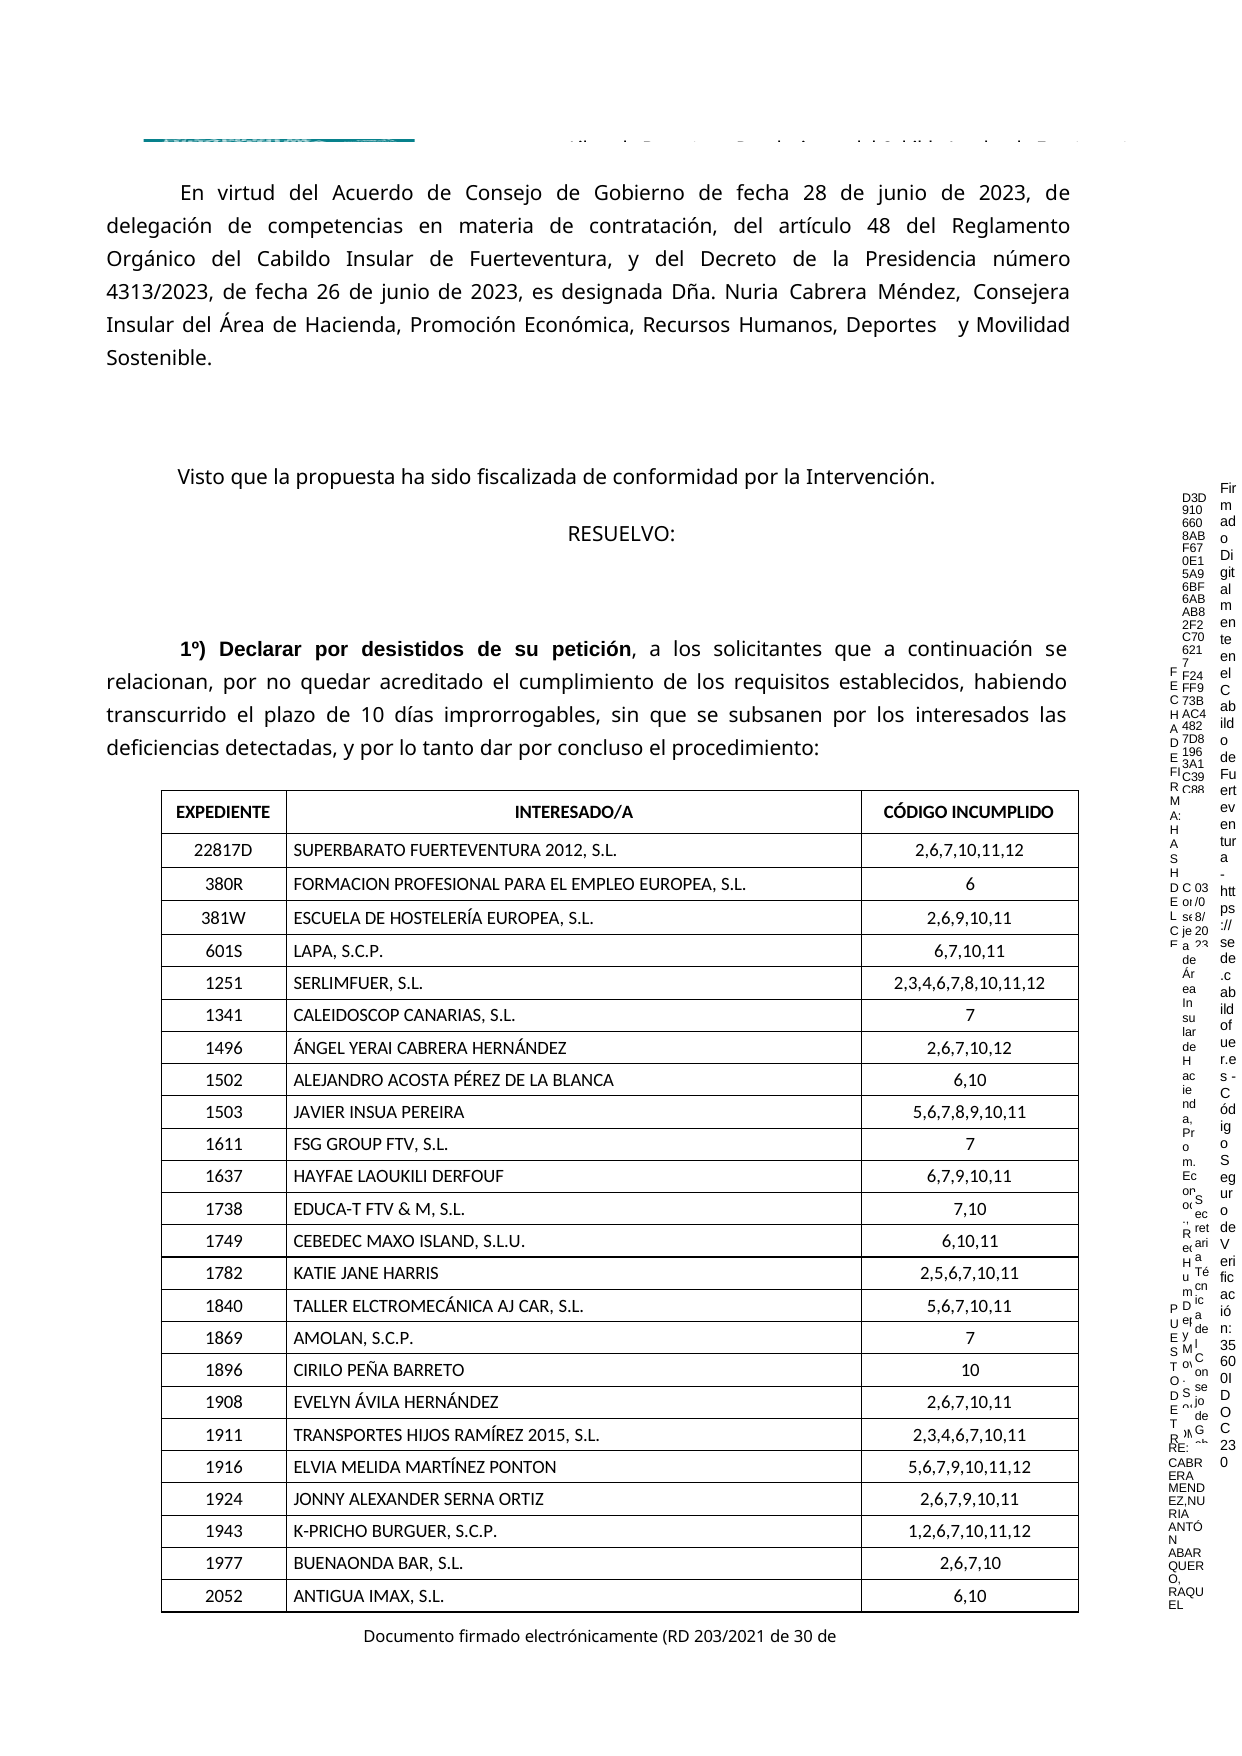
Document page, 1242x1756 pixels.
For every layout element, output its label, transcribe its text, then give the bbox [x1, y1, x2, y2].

text RESUELVO: [106, 519, 1141, 548]
table_cell LAPA, S.C.P. [287, 935, 861, 966]
table_cell KATIE JANE HARRIS [287, 1258, 861, 1289]
table_cell 6,7,9,10,11 [862, 1161, 1078, 1192]
text En virtud del Acuerdo de Consejo de Gobierno de fecha 28 de junio de 2023, de delegación de competencias en materia de contratación, del artículo 48 del Reglamento Orgánico del Cabildo Insular de Fuerteventura, y del Decreto de la Presidencia número 4313/2023, de fecha 26 de junio de 2023, es designada Dña. Nuria Cabrera Méndez, Consejera Insular del Área de Hacienda, Promoción Económica, Recursos Humanos, Deportes y Movilidad Sostenible. [106, 178, 1071, 371]
table_cell 6,10 [862, 1064, 1078, 1095]
table_cell 381W [162, 901, 286, 934]
table_cell 2052 [162, 1580, 286, 1611]
table_header EXPEDIENTE [162, 791, 286, 833]
table_cell 2,5,6,7,10,11 [862, 1258, 1078, 1289]
table_cell 6,10 [862, 1580, 1078, 1611]
table_cell CALEIDOSCOP CANARIAS, S.L. [287, 1000, 861, 1031]
table_cell 22817D [162, 834, 286, 867]
text Firmado Digitalmente en el Cabildo de Fuerteventura - https://sede.cabildofuer.es - Código Seguro de Verificación: 35600IDOC230E1EEF5747ABC4197 [1220, 479, 1237, 1470]
table_cell 1916 [162, 1451, 286, 1482]
table_cell 2,6,9,10,11 [862, 901, 1078, 934]
table_cell 1924 [162, 1483, 286, 1514]
table_cell 2,3,4,6,7,8,10,11,12 [862, 967, 1078, 998]
table_cell CIRILO PEÑA BARRETO [287, 1354, 861, 1386]
table_cell 5,6,7,10,11 [862, 1290, 1078, 1321]
text Visto que la propuesta ha sido fiscalizada de conformidad por la Intervención. [177, 462, 1242, 1470]
table_cell 1977 [162, 1548, 286, 1579]
table_cell 1943 [162, 1516, 286, 1547]
table_cell 1782 [162, 1258, 286, 1289]
table_cell HAYFAE LAOUKILI DERFOUF [287, 1161, 861, 1192]
table_cell JAVIER INSUA PEREIRA [287, 1096, 861, 1127]
table_cell 1896 [162, 1354, 286, 1386]
table_cell SERLIMFUER, S.L. [287, 967, 861, 998]
table_cell 1911 [162, 1419, 286, 1450]
table_cell 1637 [162, 1161, 286, 1192]
table_cell AMOLAN, S.C.P. [287, 1322, 861, 1353]
table_cell 1749 [162, 1225, 286, 1256]
table_cell ANTIGUA IMAX, S.L. [287, 1580, 861, 1611]
table_cell 2,6,7,10,12 [862, 1032, 1078, 1063]
table_cell 1738 [162, 1193, 286, 1224]
table_cell FORMACION PROFESIONAL PARA EL EMPLEO EUROPEA, S.L. [287, 868, 861, 900]
table_cell FSG GROUP FTV, S.L. [287, 1129, 861, 1160]
table_cell 1611 [162, 1129, 286, 1160]
table_cell 6,10,11 [862, 1225, 1078, 1256]
table_cell 5,6,7,9,10,11,12 [862, 1451, 1078, 1482]
table_cell 1869 [162, 1322, 286, 1353]
table_cell 7,10 [862, 1193, 1078, 1224]
table_cell 1496 [162, 1032, 286, 1063]
text PUESTO DE TRABAJO: [1169, 1302, 1184, 1442]
table_cell 1341 [162, 1000, 286, 1031]
table_cell BUENAONDA BAR, S.L. [287, 1548, 861, 1579]
table_cell ELVIA MELIDA MARTÍNEZ PONTON [287, 1451, 861, 1482]
table_cell 7 [862, 1129, 1078, 1160]
table_cell TRANSPORTES HIJOS RAMÍREZ 2015, S.L. [287, 1419, 861, 1450]
text Consejera de Área Insular de Hacienda, Prom. Econoc., Rec Hum, Dep y Mov. Sos0t.2/08/2023 [1182, 881, 1197, 1407]
table_cell 601S [162, 935, 286, 966]
table_cell 7 [862, 1000, 1078, 1031]
table_cell 2,6,7,9,10,11 [862, 1483, 1078, 1514]
table_cell 1502 [162, 1064, 286, 1095]
text Secretaria Técnica del Consejo de Gobierno [1194, 1192, 1209, 1442]
table_cell K-PRICHO BURGUER, S.C.P. [287, 1516, 861, 1547]
table_cell 1908 [162, 1387, 286, 1418]
table_cell EDUCA-T FTV & M, S.L. [287, 1193, 861, 1224]
table_cell 2,6,7,10 [862, 1548, 1078, 1579]
table_cell 7 [862, 1322, 1078, 1353]
text 1º) Declarar por desistidos de su petición, a los solicitantes que a continuación se relacionan, por no quedar acreditado el cumplimiento de los requisitos establecidos, habiendo transcurrido el plazo de 10 días improrrogables, sin que se subsanen por los interesados las deficiencias detectadas, y por lo tanto dar por concluso el procedimiento: [106, 634, 1067, 761]
table_header INTERESADO/A [287, 791, 861, 833]
table_cell 6,7,10,11 [862, 935, 1078, 966]
table_cell ALEJANDRO ACOSTA PÉREZ DE LA BLANCA [287, 1064, 861, 1095]
table_cell JONNY ALEXANDER SERNA ORTIZ [287, 1483, 861, 1514]
table_cell 2,6,7,10,11 [862, 1387, 1078, 1418]
table_header CÓDIGO INCUMPLIDO [862, 791, 1078, 833]
table_cell 6 [862, 868, 1078, 900]
table_cell 2,3,4,6,7,10,11 [862, 1419, 1078, 1450]
table_cell 1251 [162, 967, 286, 998]
table_cell ÁNGEL YERAI CABRERA HERNÁNDEZ [287, 1032, 861, 1063]
table_cell 5,6,7,8,9,10,11 [862, 1096, 1078, 1127]
table_cell SUPERBARATO FUERTEVENTURA 2012, S.L. [287, 834, 861, 867]
table_cell 1,2,6,7,10,11,12 [862, 1516, 1078, 1547]
table_cell 1840 [162, 1290, 286, 1321]
table_cell 380R [162, 868, 286, 900]
text 03/08/2023 [1194, 881, 1209, 947]
table_cell TALLER ELCTROMECÁNICA AJ CAR, S.L. [287, 1290, 861, 1321]
text NOMBRE: [1168, 1428, 1209, 1456]
table_cell EVELYN ÁVILA HERNÁNDEZ [287, 1387, 861, 1418]
table_cell 1503 [162, 1096, 286, 1127]
table_cell 10 [862, 1354, 1078, 1386]
text FECHA DE FIRMA: HASH DEL CERTIFICADO: [1169, 664, 1184, 947]
table_cell ESCUELA DE HOSTELERÍA EUROPEA, S.L. [287, 901, 861, 934]
table_cell 2,6,7,10,11,12 [862, 834, 1078, 867]
text D3D9106608ABF670E15A96BF6ABAB82F2C706217 F24FF973BAC44827D81963A1C39C8849A857523B [1182, 492, 1207, 793]
table_cell CEBEDEC MAXO ISLAND, S.L.U. [287, 1225, 861, 1256]
text CABRERA MENDEZ,NURIA ANTÓN ABARQUERO, RAQUEL [1168, 1457, 1207, 1612]
